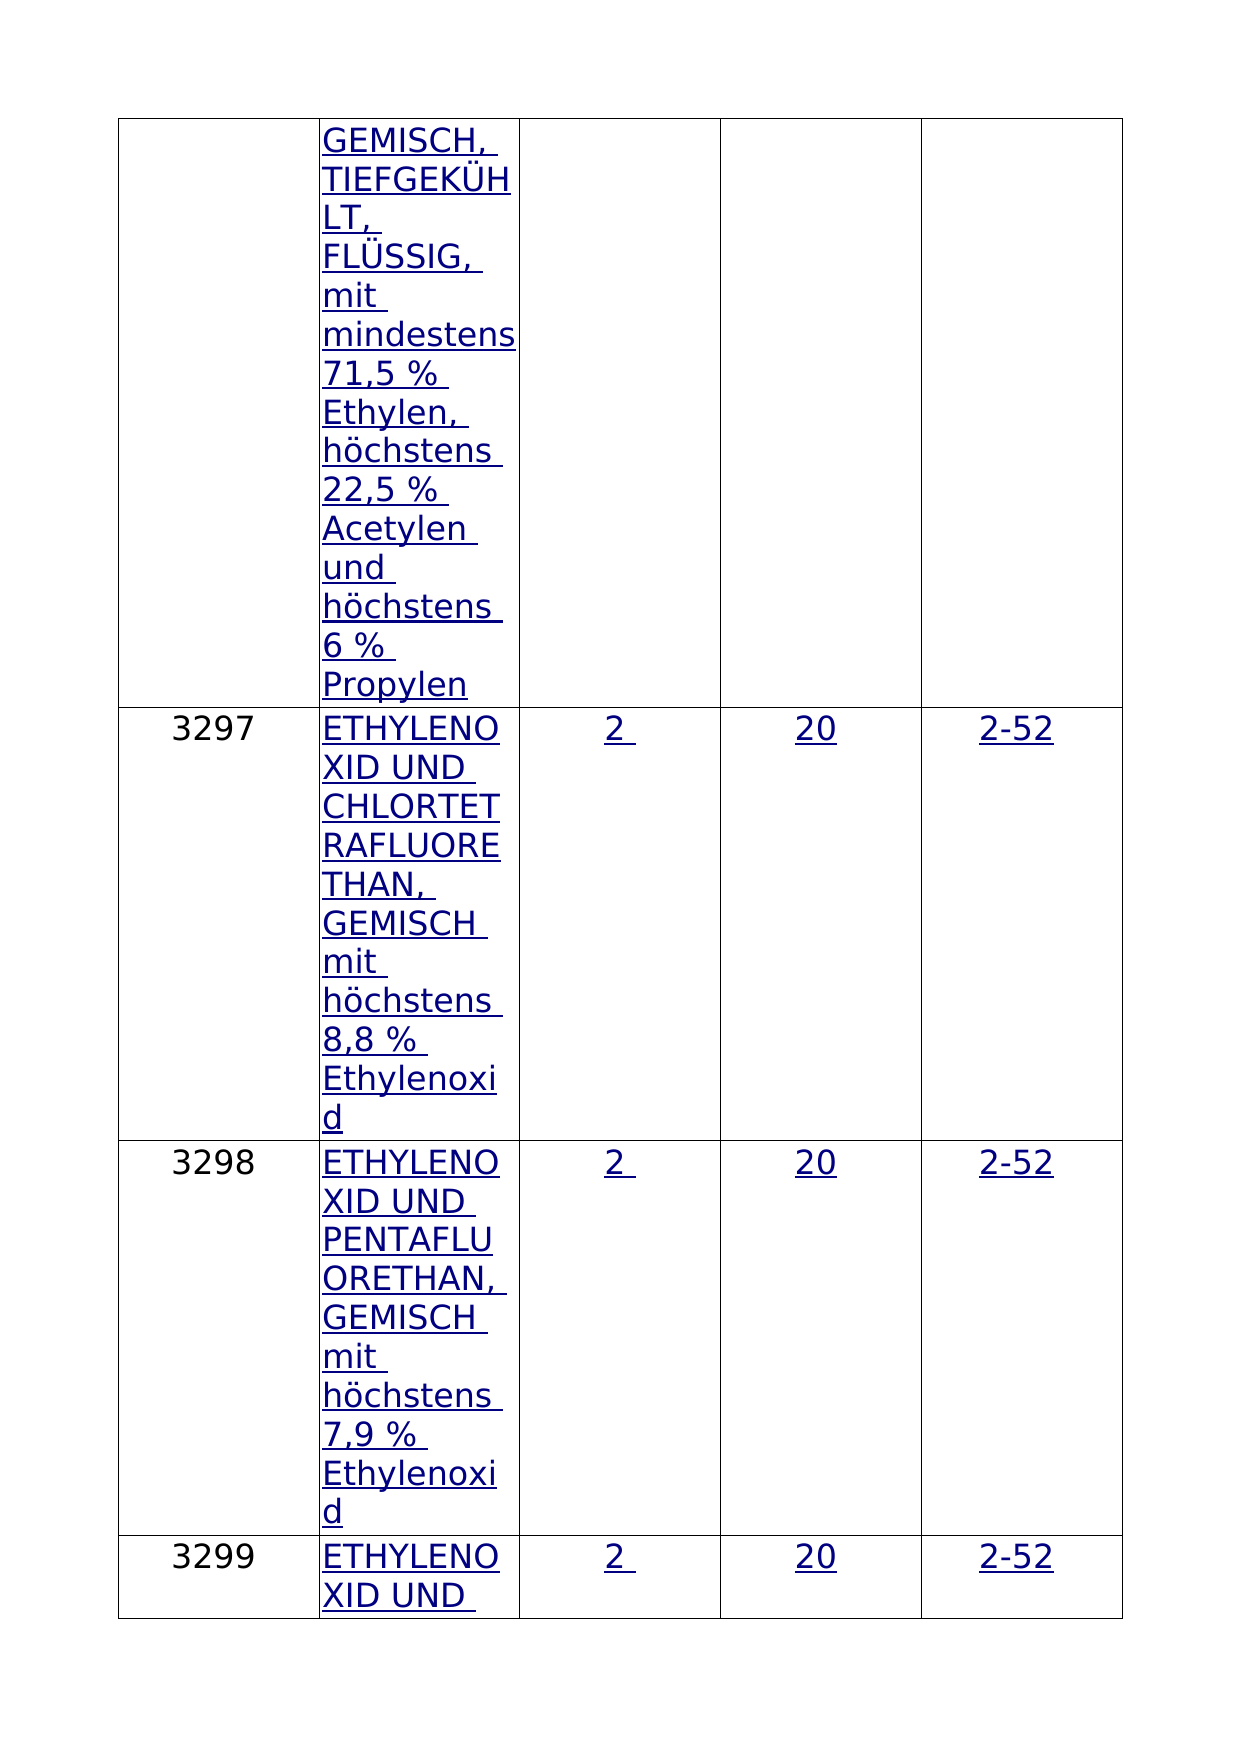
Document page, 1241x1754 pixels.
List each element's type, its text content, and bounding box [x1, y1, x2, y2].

table_cell 3297 [119, 708, 319, 1140]
table_cell 3299 [119, 1536, 319, 1618]
table_cell GEMISCH, TIEFGEKÜHLT, FLÜSSIG, mit mindestens 71,5 % Ethylen, höchstens 22,5 % Acetylen und höchstens 6 % Propylen [320, 119, 519, 707]
table_cell ETHYLENOXID UND PENTAFLUORETHAN, GEMISCH mit höchstens 7,9 % Ethylenoxid [320, 1141, 519, 1535]
table_cell 3298 [119, 1141, 319, 1535]
table_cell 2-52 [922, 708, 1122, 1140]
table_cell 20 [721, 1536, 921, 1618]
table_cell 20 [721, 708, 921, 1140]
table_cell 2 [520, 1536, 720, 1618]
table_cell [520, 119, 720, 707]
table_cell [922, 119, 1122, 707]
table_cell 2-52 [922, 1536, 1122, 1618]
table_cell ETHYLENOXID UND [320, 1536, 519, 1618]
table_cell ETHYLENOXID UND CHLORTETRAFLUORETHAN, GEMISCH mit höchstens 8,8 % Ethylenoxid [320, 708, 519, 1140]
table_cell 20 [721, 1141, 921, 1535]
table_cell 2 [520, 1141, 720, 1535]
table_cell [119, 119, 319, 707]
table_cell 2-52 [922, 1141, 1122, 1535]
table_cell 2 [520, 708, 720, 1140]
table_cell [721, 119, 921, 707]
